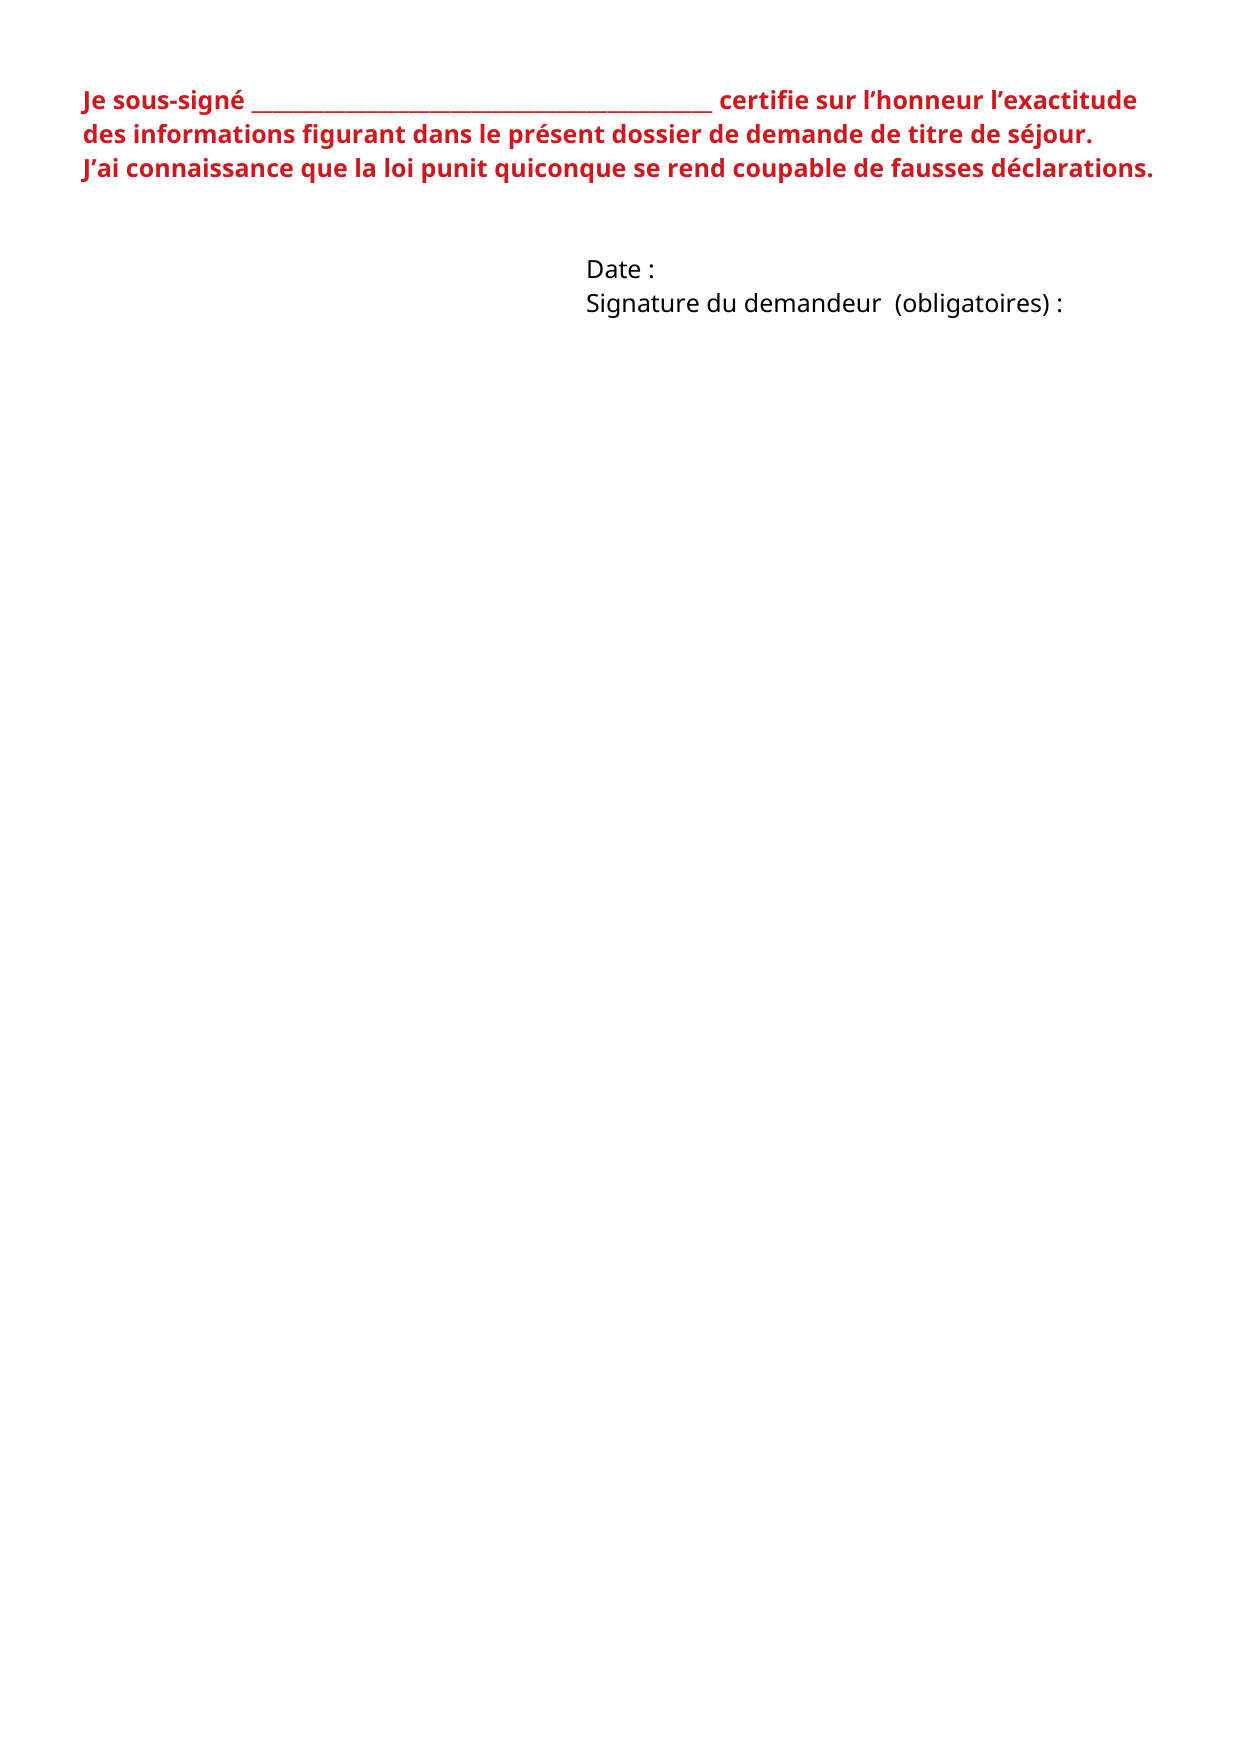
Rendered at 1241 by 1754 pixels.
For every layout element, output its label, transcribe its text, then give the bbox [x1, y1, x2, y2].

text Date : [83, 252, 1157, 286]
text Je sous-signé ____________________________________________ certifie sur l’honneur l’exactitude des informations figurant dans le présent dossier de demande de titre de séjour. [83, 83, 1157, 151]
text J’ai connaissance que la loi punit quiconque se rend coupable de fausses déclarations. [83, 151, 1157, 184]
text Signature du demandeur (obligatoires) : [83, 286, 1157, 320]
